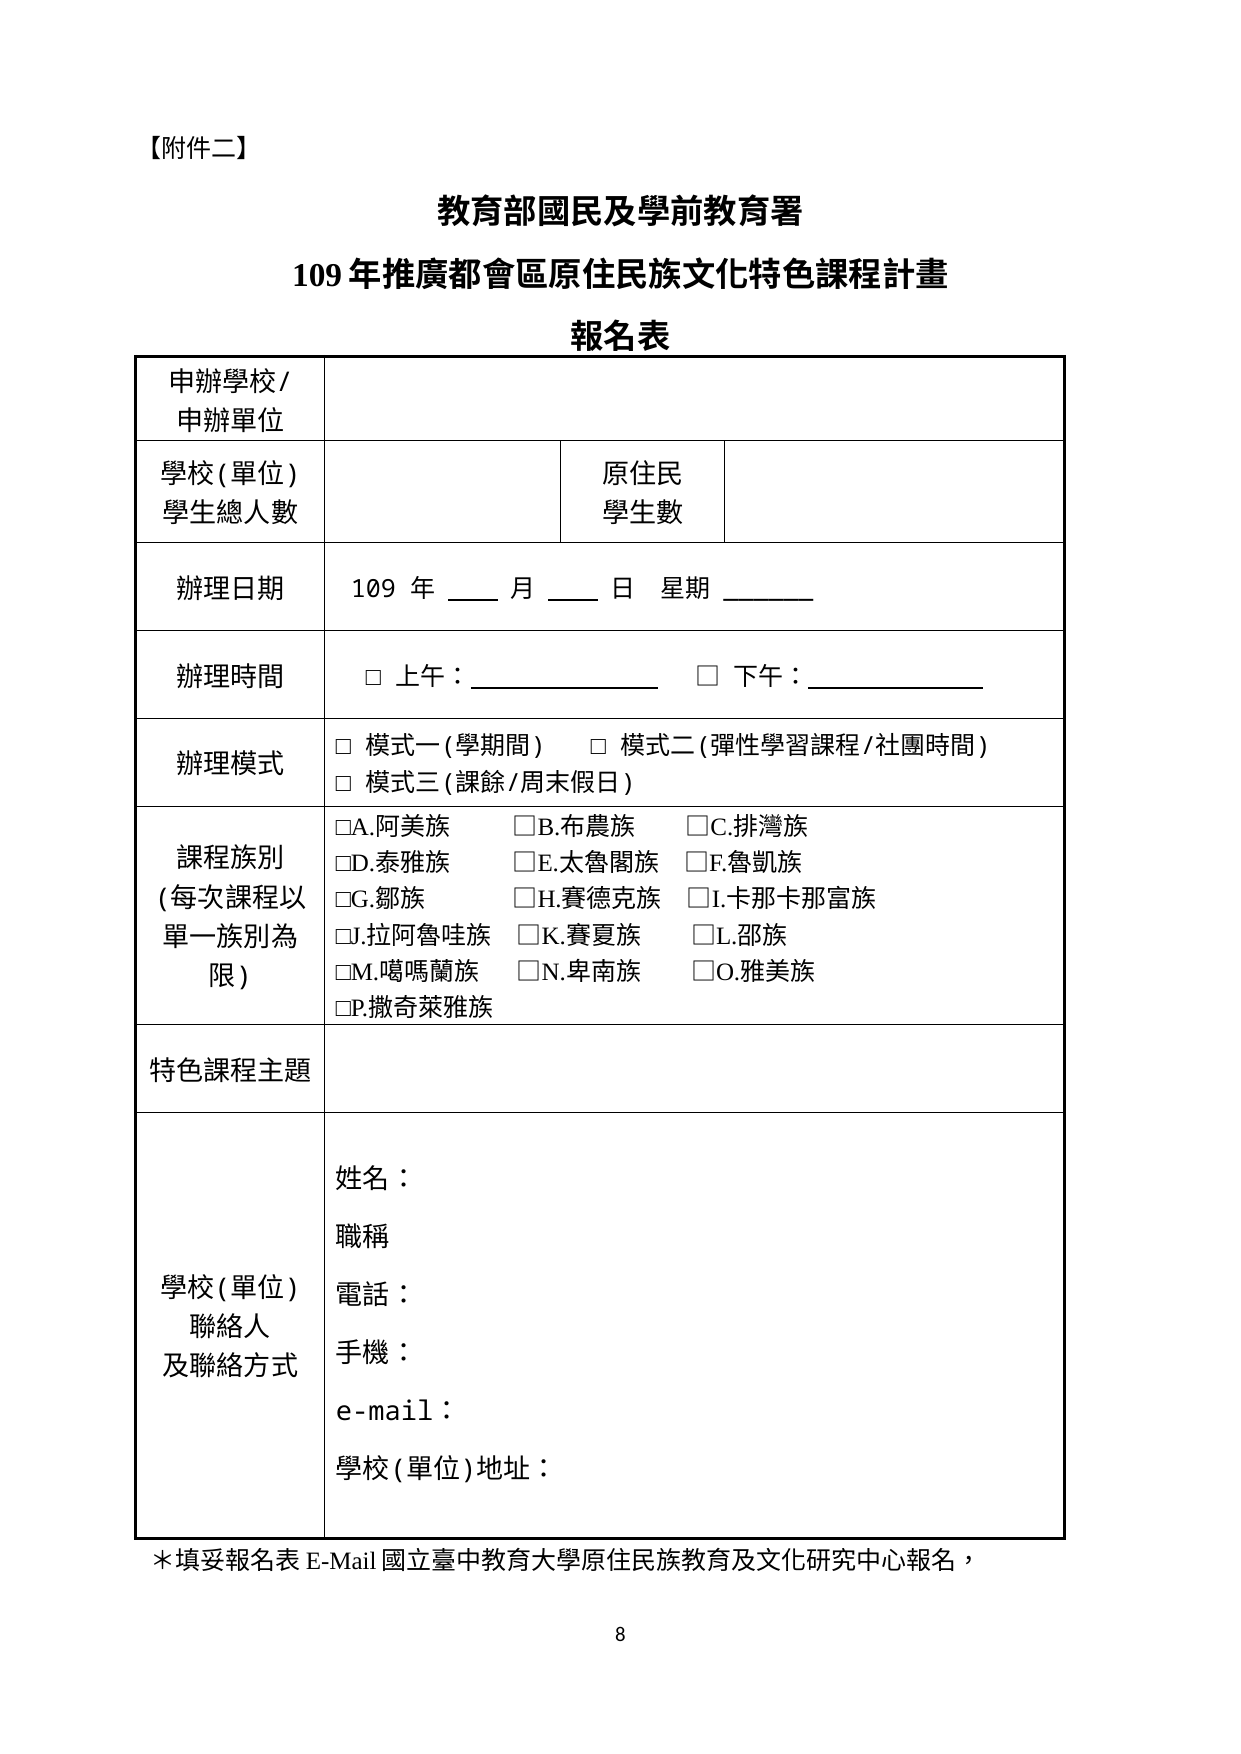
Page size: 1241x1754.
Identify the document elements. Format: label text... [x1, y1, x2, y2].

table_cell 原住民 學生數 [561, 441, 724, 542]
table_cell 課程族別 (每次課程以單一族別為限) [137, 807, 324, 1024]
table_cell 109 年 月 日 星期 ______ [325, 543, 1063, 630]
table_header [325, 358, 1063, 440]
table_cell □ 模式一(學期間) □ 模式二(彈性學習課程/社團時間) □ 模式三(課餘/周末假日) [325, 719, 1063, 806]
table_cell 姓名： 職稱 電話： 手機： e-mail： 學校(單位)地址： [325, 1113, 1063, 1537]
table_cell □ 上午： □ 下午： [325, 631, 1063, 718]
table_cell 學校(單位)聯絡人 及聯絡方式 [137, 1113, 324, 1537]
table_cell [725, 441, 1063, 542]
table_cell □A.阿美族 □B.布農族 □C.排灣族 □D.泰雅族 □E.太魯閣族 □F.魯凱族 □G.鄒族 □H.賽德克族 □I.卡那卡那富族 □J.拉阿魯哇族 □K.賽夏族 □L.邵族 □M.噶嗎蘭族 □N.卑南族 □O.雅美族 □P.撒奇萊雅族 [325, 807, 1063, 1024]
text 【附件二】 [136, 105, 1104, 167]
table_cell 辦理模式 [137, 719, 324, 806]
table_cell 學校(單位)學生總人數 [137, 441, 324, 542]
text 教育部國民及學前教育署 [136, 167, 1104, 230]
table_cell [325, 1025, 1063, 1112]
table_cell 特色課程主題 [137, 1025, 324, 1112]
text 報名表 [136, 292, 1104, 355]
text ＊填妥報名表E-Mail國立臺中教育大學原住民族教育及文化研究中心報名， [136, 1540, 1104, 1576]
table_cell 辦理日期 [137, 543, 324, 630]
table_cell 辦理時間 [137, 631, 324, 718]
text 109年推廣都會區原住民族文化特色課程計畫 [136, 230, 1104, 292]
table_header 申辦學校/ 申辦單位 [137, 358, 324, 440]
table_cell [325, 441, 560, 542]
